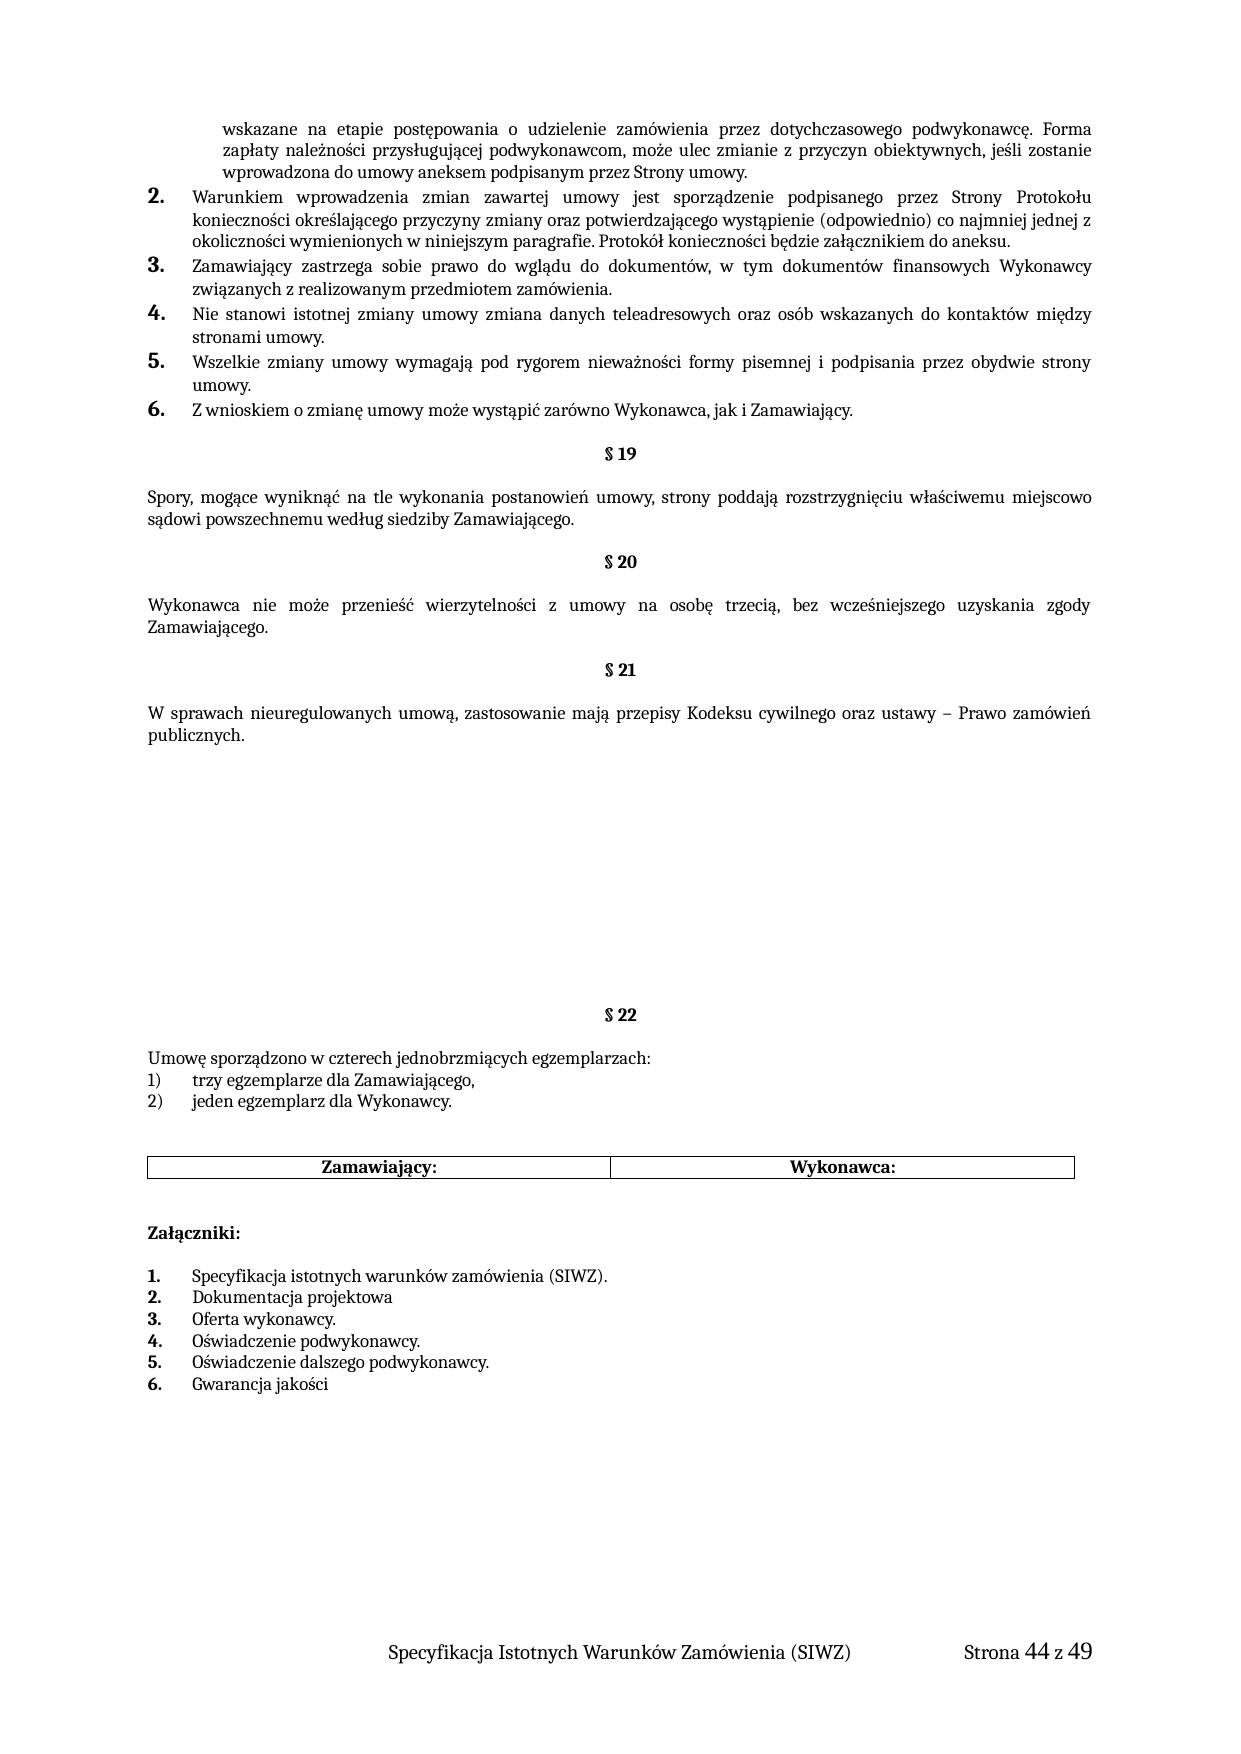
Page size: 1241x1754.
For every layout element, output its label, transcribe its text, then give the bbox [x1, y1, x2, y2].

text Wykonawca nie może przenieść wierzytelności z umowy na osobę trzecią, bez wcześniejszego uzyskania zgody Zamawiającego. [148, 595, 1093, 638]
text § 22 [148, 1004, 1093, 1026]
list Z wnioskiem o zmianę umowy może wystąpić zarówno Wykonawca, jak i Zamawiający. [148, 396, 1093, 422]
list Gwarancja jakości [148, 1373, 1093, 1395]
list wskazane na etapie postępowania o udzielenie zamówienia przez dotychczasowego podwykonawcę. Forma zapłaty należności przysługującej podwykonawcom, może ulec zmianie z przyczyn obiektywnych, jeśli zostanie wprowadzona do umowy aneksem podpisanym przez Strony umowy. [148, 118, 1093, 183]
table_header Zamawiający: [148, 1157, 610, 1178]
list Oferta wykonawcy. [148, 1308, 1093, 1330]
list trzy egzemplarze dla Zamawiającego, [148, 1069, 1093, 1091]
list Nie stanowi istotnej zmiany umowy zmiana danych teleadresowych oraz osób wskazanych do kontaktów między stronami umowy. [148, 300, 1093, 348]
text Załączniki: [148, 1222, 1093, 1244]
text § 21 [148, 659, 1093, 681]
list Specyfikacja istotnych warunków zamówienia (SIWZ). [148, 1265, 1093, 1287]
list Wszelkie zmiany umowy wymagają pod rygorem nieważności formy pisemnej i podpisania przez obydwie strony umowy. [148, 348, 1093, 396]
table_header Wykonawca: [611, 1157, 1074, 1178]
list jeden egzemplarz dla Wykonawcy. [148, 1091, 1093, 1112]
text W sprawach nieuregulowanych umową, zastosowanie mają przepisy Kodeksu cywilnego oraz ustawy – Prawo zamówień publicznych. [148, 703, 1093, 746]
list Oświadczenie dalszego podwykonawcy. [148, 1352, 1093, 1373]
list Dokumentacja projektowa [148, 1287, 1093, 1308]
list Warunkiem wprowadzenia zmian zawartej umowy jest sporządzenie podpisanego przez Strony Protokołu konieczności określającego przyczyny zmiany oraz potwierdzającego wystąpienie (odpowiednio) co najmniej jednej z okoliczności wymienionych w niniejszym paragrafie. Protokół konieczności będzie załącznikiem do aneksu. [148, 183, 1093, 252]
text Spory, mogące wyniknąć na tle wykonania postanowień umowy, strony poddają rozstrzygnięciu właściwemu miejscowo sądowi powszechnemu według siedziby Zamawiającego. [148, 487, 1093, 530]
text Umowę sporządzono w czterech jednobrzmiących egzemplarzach: [148, 1048, 1093, 1069]
text § 19 [148, 444, 1093, 466]
list Oświadczenie podwykonawcy. [148, 1330, 1093, 1352]
text § 20 [148, 552, 1093, 573]
list Zamawiający zastrzega sobie prawo do wglądu do dokumentów, w tym dokumentów finansowych Wykonawcy związanych z realizowanym przedmiotem zamówienia. [148, 252, 1093, 300]
